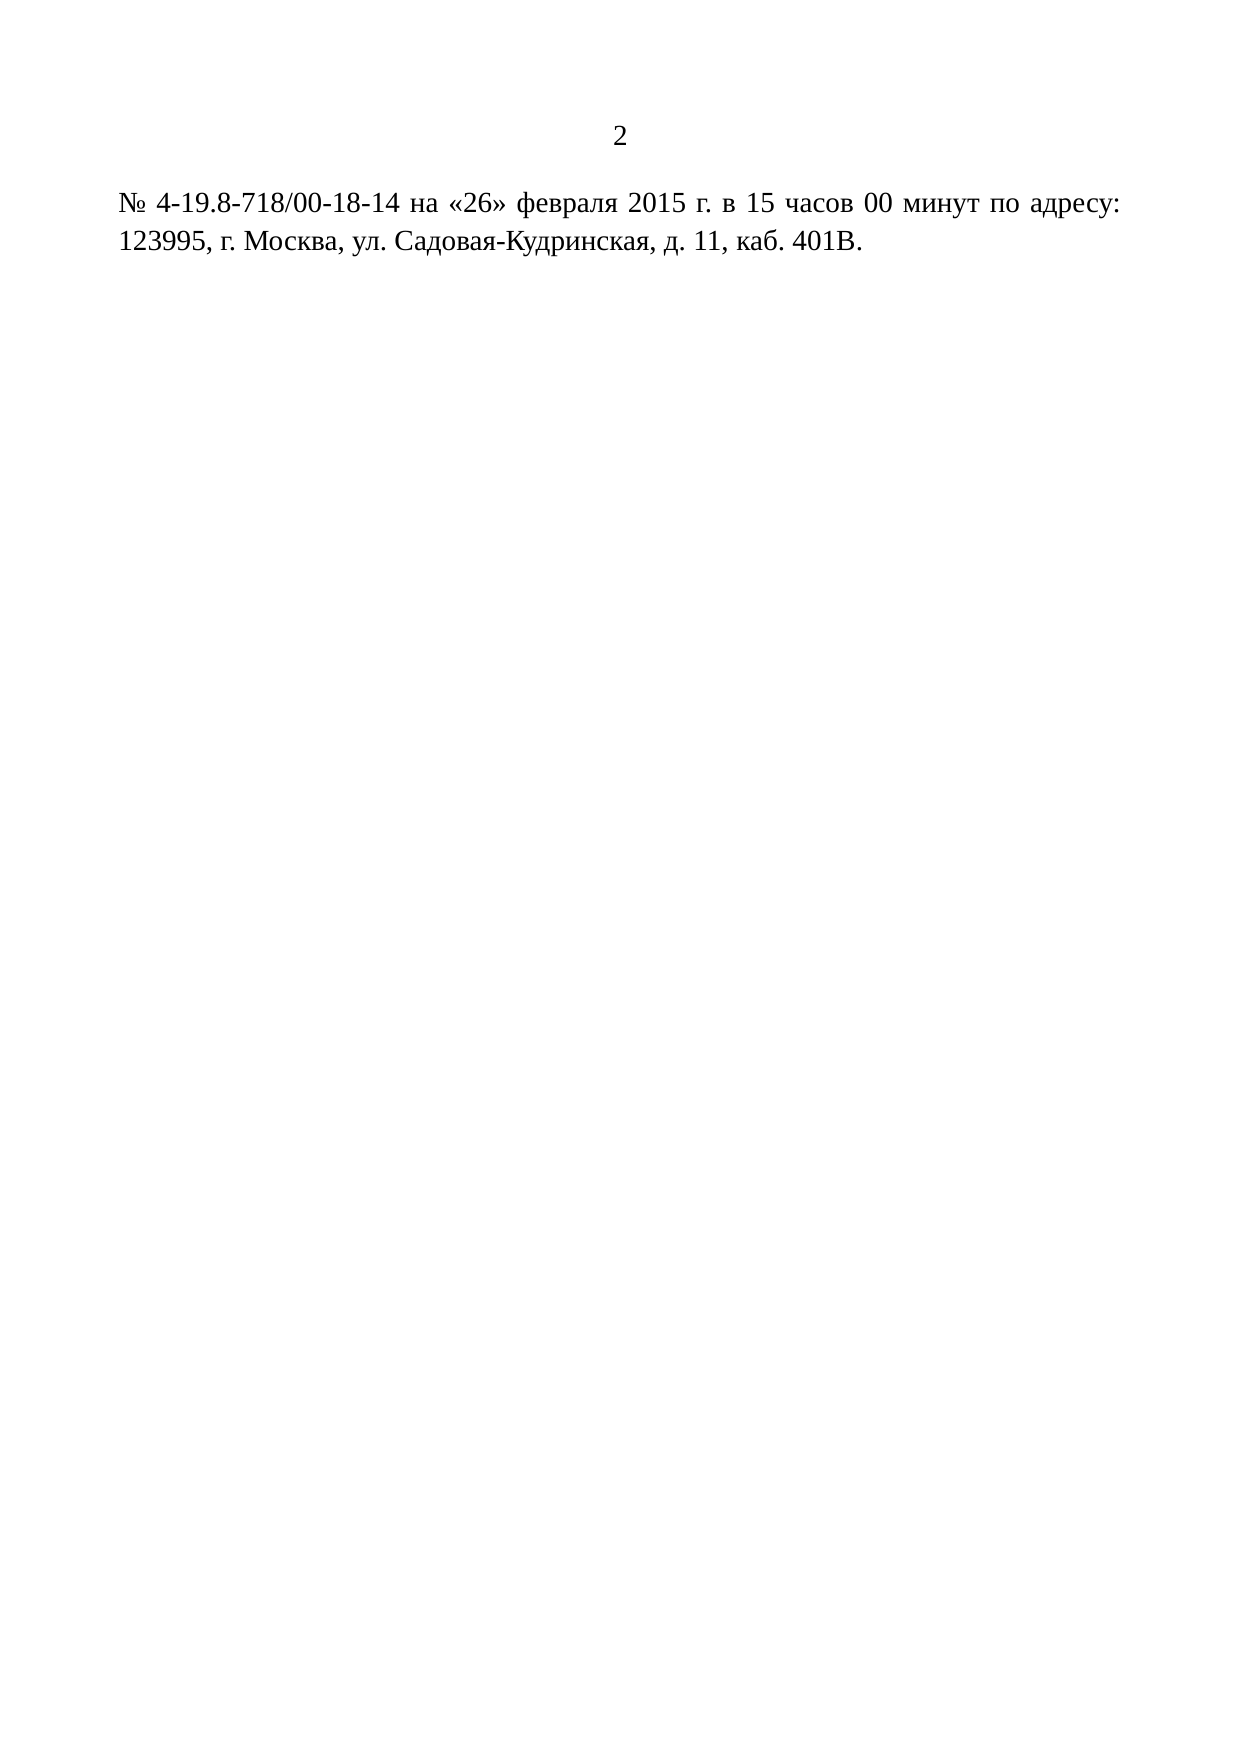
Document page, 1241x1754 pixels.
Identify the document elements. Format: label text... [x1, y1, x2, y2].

text № 4-19.8-718/00-18-14 на «26» февраля 2015 г. в 15 часов 00 минут по адресу: 123995, г. Москва, ул. Садовая-Кудринская, д. 11, каб. 401В. [118, 181, 1122, 257]
